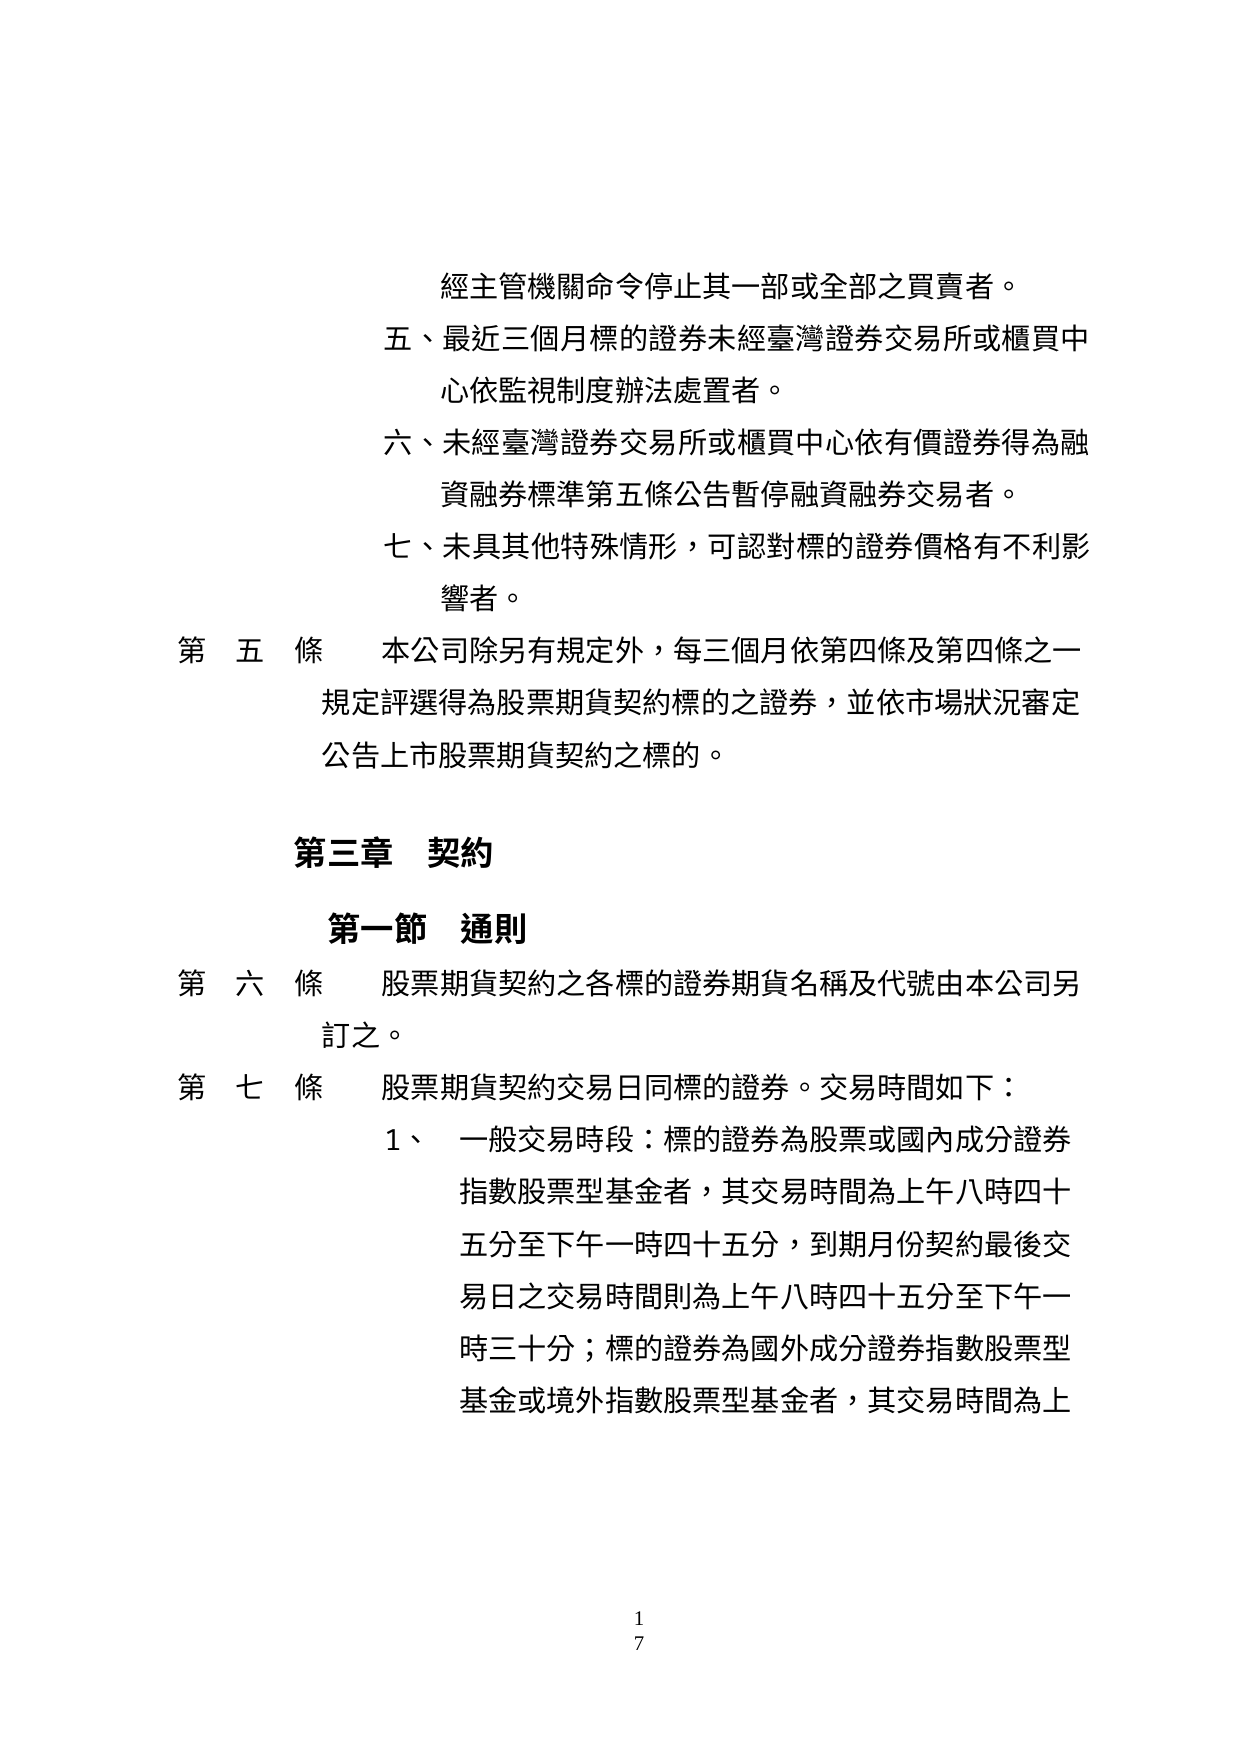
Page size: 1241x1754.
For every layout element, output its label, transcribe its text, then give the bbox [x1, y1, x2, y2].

text 五、最近三個月標的證券未經臺灣證券交易所或櫃買中心依監視制度辦法處置者。 [383, 306, 1092, 410]
text 第 六 條 股票期貨契約之各標的證券期貨名稱及代號由本公司另訂之。 [177, 951, 1092, 1055]
text 七、未具其他特殊情形，可認對標的證券價格有不利影響者。 [383, 514, 1092, 618]
text 第一節 通則 [327, 899, 1092, 951]
text 經主管機關命令停止其一部或全部之買賣者。 [383, 254, 1092, 306]
list 一般交易時段：標的證券為股票或國內成分證券指數股票型基金者，其交易時間為上午八時四十五分至下午一時四十五分，到期月份契約最後交易日之交易時間則為上午八時四十五分至下午一時三十分；標的證券為國外成分證券指數股票型基金或境外指數股票型基金者，其交易時間為上 [384, 1107, 1092, 1420]
text 第 五 條 本公司除另有規定外，每三個月依第四條及第四條之一規定評選得為股票期貨契約標的之證券，並依市場狀況審定公告上市股票期貨契約之標的。 [177, 618, 1092, 774]
text 六、未經臺灣證券交易所或櫃買中心依有價證券得為融資融券標準第五條公告暫停融資融券交易者。 [383, 410, 1092, 514]
text 第三章 契約 [294, 827, 1007, 875]
text 第 七 條 股票期貨契約交易日同標的證券。交易時間如下： [177, 1055, 1092, 1107]
